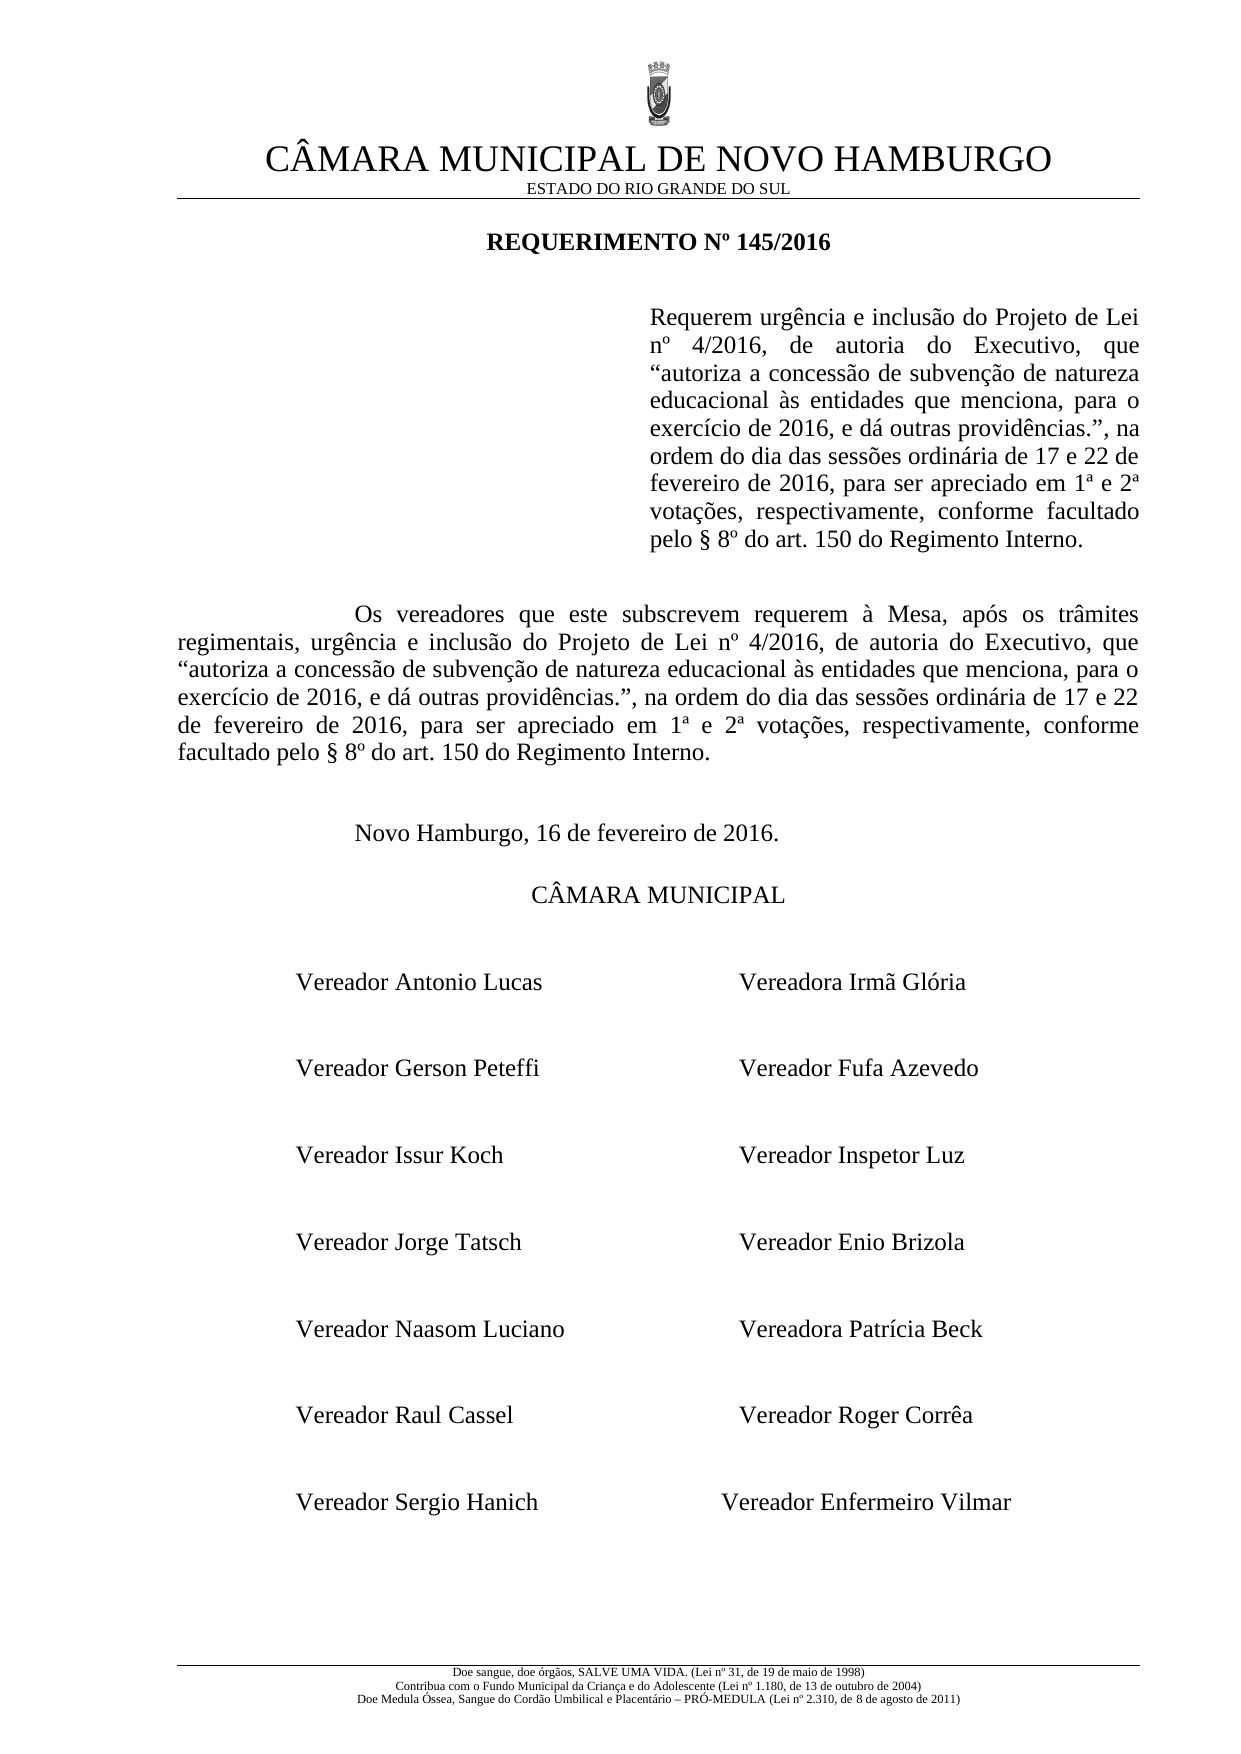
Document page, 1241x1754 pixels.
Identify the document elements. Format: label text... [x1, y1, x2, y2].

text Vereador Naasom Luciano Vereadora Patrícia Beck [295, 1315, 1140, 1342]
text Vereador Issur Koch Vereador Inspetor Luz [295, 1141, 1140, 1169]
text Requerem urgência e inclusão do Projeto de Lei nº 4/2016, de autoria do Executivo, que “autoriza a concessão de subvenção de natureza educacional às entidades que menciona, para o exercício de 2016, e dá outras providências.”, na ordem do dia das sessões ordinária de 17 e 22 de fevereiro de 2016, para ser apreciado em 1ª e 2ª votações, respectivamente, conforme facultado pelo § 8º do art. 150 do Regimento Interno. [649, 303, 1140, 553]
text CÂMARA MUNICIPAL [177, 881, 1140, 908]
text Os vereadores que este subscrevem requerem à Mesa, após os trâmites regimentais, urgência e inclusão do Projeto de Lei nº 4/2016, de autoria do Executivo, que “autoriza a concessão de subvenção de natureza educacional às entidades que menciona, para o exercício de 2016, e dá outras providências.”, na ordem do dia das sessões ordinária de 17 e 22 de fevereiro de 2016, para ser apreciado em 1ª e 2ª votações, respectivamente, conforme facultado pelo § 8º do art. 150 do Regimento Interno. [177, 600, 1140, 766]
text Vereador Jorge Tatsch Vereador Enio Brizola [295, 1228, 1140, 1256]
text Novo Hamburgo, 16 de fevereiro de 2016. [177, 819, 1140, 847]
text Vereador Sergio Hanich Vereador Enfermeiro Vilmar [295, 1488, 1140, 1516]
text Vereador Antonio Lucas Vereadora Irmã Glória [295, 968, 1140, 995]
text Vereador Raul Cassel Vereador Roger Corrêa [295, 1401, 1140, 1429]
text Vereador Gerson Peteffi Vereador Fufa Azevedo [295, 1054, 1140, 1082]
text REQUERIMENTO Nº 145/2016 [177, 228, 1140, 256]
